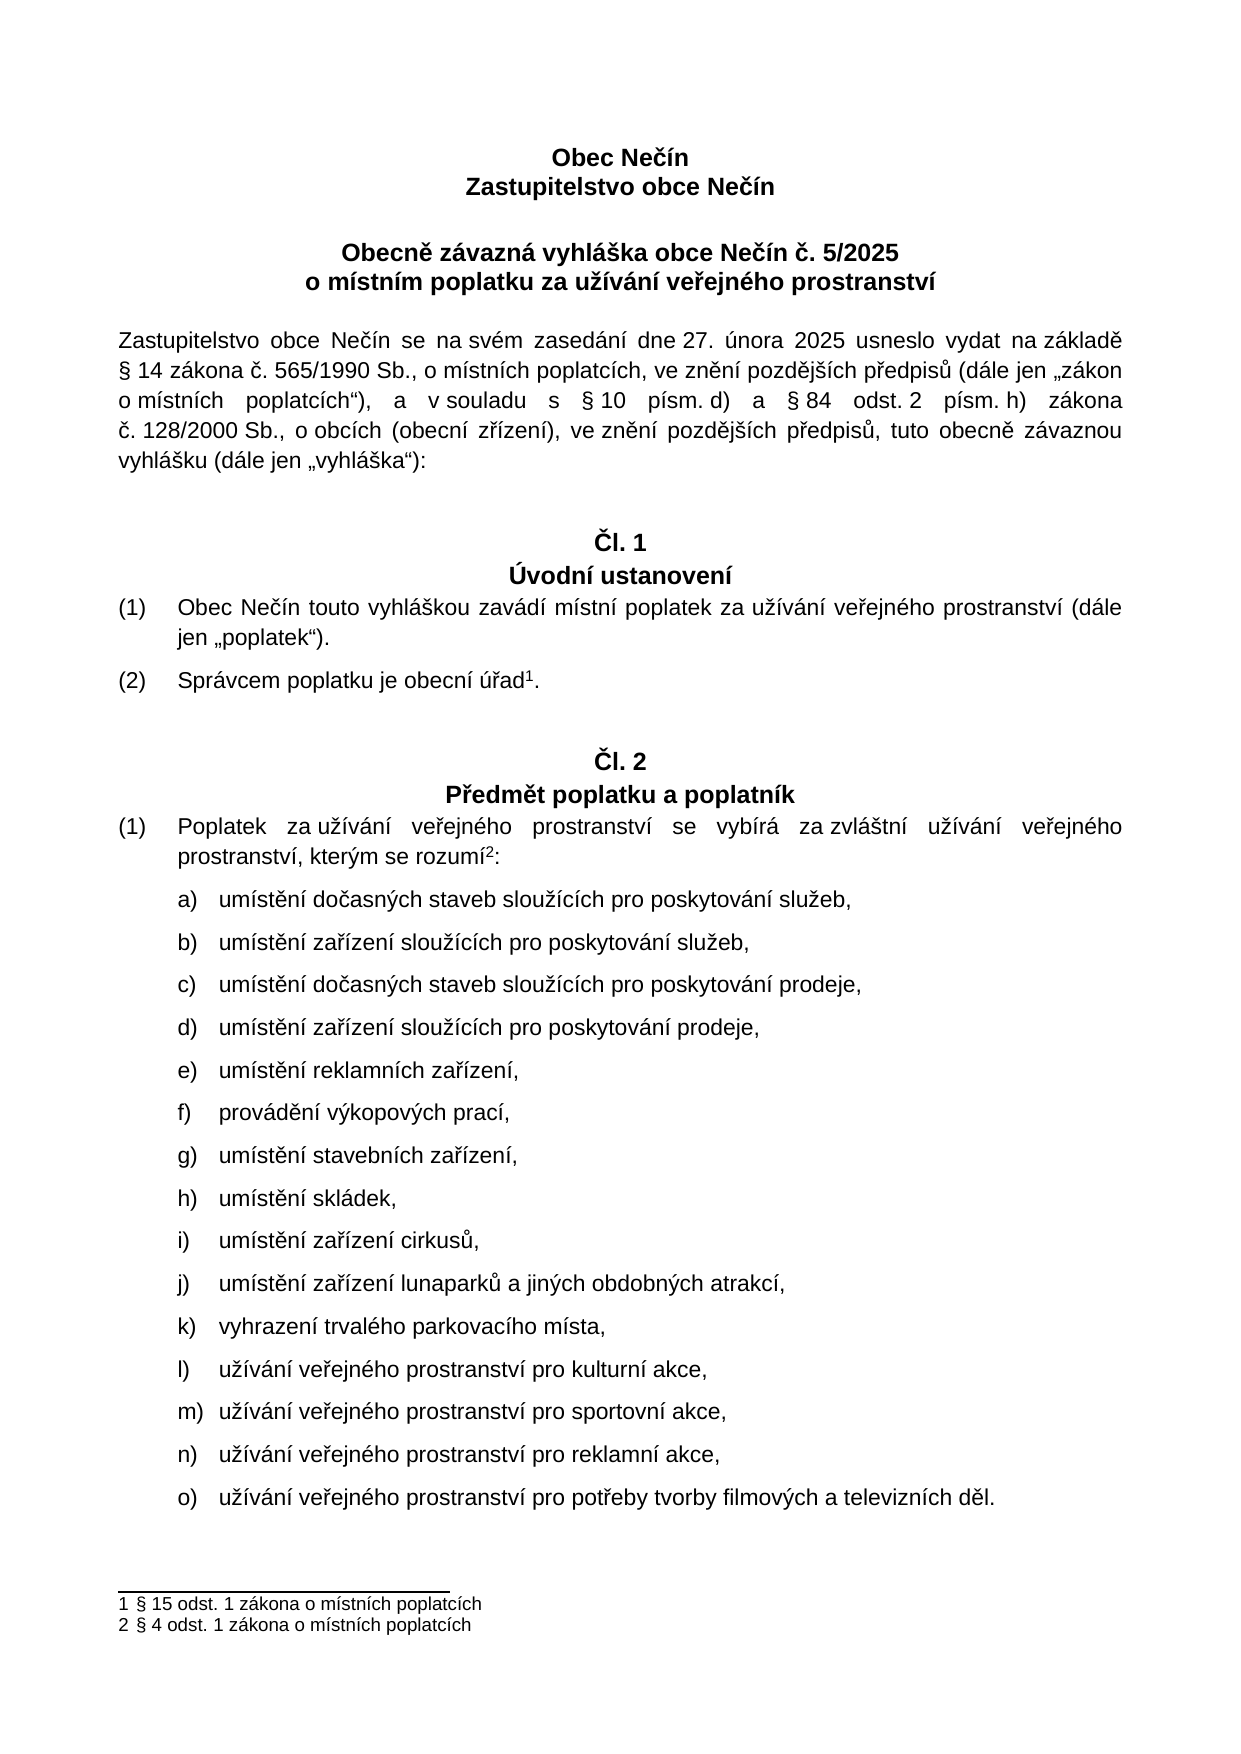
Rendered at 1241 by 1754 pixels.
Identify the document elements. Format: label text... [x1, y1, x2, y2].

list umístění zařízení cirkusů, [177, 1227, 1122, 1254]
list vyhrazení trvalého parkovacího místa, [177, 1313, 1122, 1339]
list provádění výkopových prací, [177, 1099, 1122, 1126]
list užívání veřejného prostranství pro sportovní akce, [177, 1398, 1122, 1425]
list umístění reklamních zařízení, [177, 1057, 1122, 1083]
text Zastupitelstvo obce Nečín se na svém zasedání dne 27. února 2025 usneslo vydat na základě § 14 zákona č. 565/1990 Sb., o místních poplatcích, ve znění pozdějších předpisů (dále jen „zákon o místních poplatcích“), a v souladu s § 10 písm. d) a § 84 odst. 2 písm. h) zákona č. 128/2000 Sb., o obcích (obecní zřízení), ve znění pozdějších předpisů, tuto obecně závaznou vyhlášku (dále jen „vyhláška“): [118, 327, 1122, 474]
list Správcem poplatku je obecní úřad. [118, 667, 1122, 693]
list umístění dočasných staveb sloužících pro poskytování služeb, [177, 886, 1122, 912]
list umístění dočasných staveb sloužících pro poskytování prodeje, [177, 971, 1122, 998]
list Obec Nečín touto vyhláškou zavádí místní poplatek za užívání veřejného prostranství (dále jen „poplatek“). [118, 594, 1122, 650]
subtitle Obecně závazná vyhláška obce Nečín č. 5/2025 o místním poplatku za užívání veřejného prostranství [118, 238, 1122, 295]
list § 15 odst. 1 zákona o místních poplatcích [118, 1592, 1122, 1614]
text Obec Nečín Zastupitelstvo obce Nečín [118, 143, 1122, 201]
list umístění skládek, [177, 1185, 1122, 1211]
list užívání veřejného prostranství pro kulturní akce, [177, 1356, 1122, 1382]
list umístění zařízení sloužících pro poskytování služeb, [177, 928, 1122, 955]
subtitle Čl. 1 Úvodní ustanovení [118, 528, 1122, 589]
list užívání veřejného prostranství pro reklamní akce, [177, 1441, 1122, 1467]
list umístění stavebních zařízení, [177, 1142, 1122, 1168]
list § 4 odst. 1 zákona o místních poplatcích [118, 1614, 1122, 1635]
list užívání veřejného prostranství pro potřeby tvorby filmových a televizních děl. [177, 1484, 1122, 1510]
list Poplatek za užívání veřejného prostranství se vybírá za zvláštní užívání veřejného prostranství, kterým se rozumí: [118, 813, 1122, 869]
list umístění zařízení sloužících pro poskytování prodeje, [177, 1014, 1122, 1040]
list umístění zařízení lunaparků a jiných obdobných atrakcí, [177, 1270, 1122, 1297]
subtitle Čl. 2 Předmět poplatku a poplatník [118, 747, 1122, 809]
